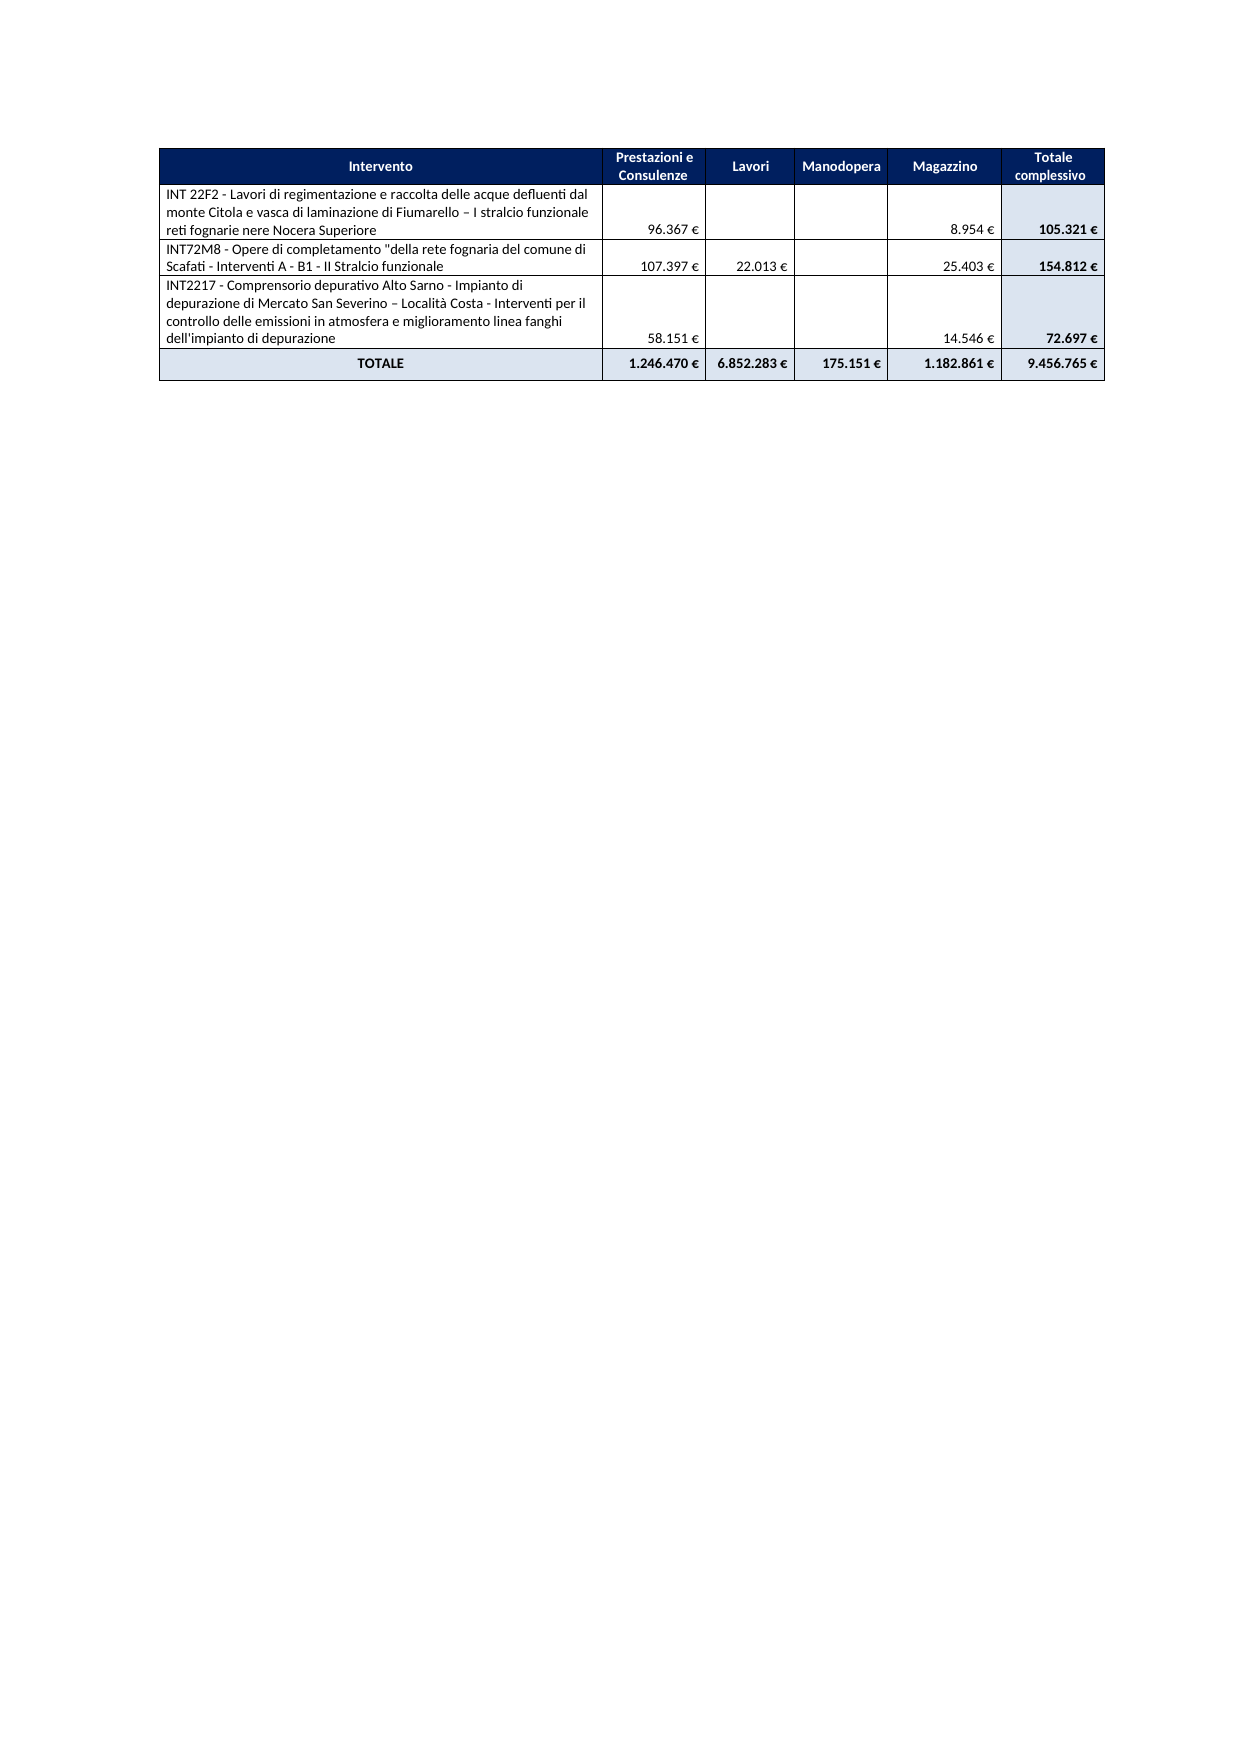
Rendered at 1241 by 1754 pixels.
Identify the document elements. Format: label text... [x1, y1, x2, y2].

table_cell INT 22F2 - Lavori di regimentazione e raccolta delle acque defluenti dal monte Citola e vasca di laminazione di Fiumarello – I stralcio funzionale reti fognarie nere Nocera Superiore [160, 185, 602, 239]
table_header Totale complessivo [1002, 149, 1104, 184]
table_cell 96.367 € [603, 185, 705, 239]
table_cell 6.852.283 € [706, 349, 794, 380]
table_cell [706, 185, 794, 239]
table_cell 175.151 € [795, 349, 887, 380]
table_cell 22.013 € [706, 240, 794, 275]
table_cell 154.812 € [1002, 240, 1104, 275]
table_cell 25.403 € [888, 240, 1001, 275]
table_header Prestazioni e Consulenze [603, 149, 705, 184]
table_cell 58.151 € [603, 276, 705, 348]
table_header Lavori [706, 149, 794, 184]
table_cell [795, 276, 887, 348]
table_header Intervento [160, 149, 602, 184]
table_cell INT2217 - Comprensorio depurativo Alto Sarno - Impianto di depurazione di Mercato San Severino – Località Costa - Interventi per il controllo delle emissioni in atmosfera e miglioramento linea fanghi dell'impianto di depurazione [160, 276, 602, 348]
table_cell [795, 240, 887, 275]
table_cell 1.182.861 € [888, 349, 1001, 380]
table_cell 72.697 € [1002, 276, 1104, 348]
table_cell INT72M8 - Opere di completamento "della rete fognaria del comune di Scafati - Interventi A - B1 - II Stralcio funzionale [160, 240, 602, 275]
table_cell [795, 185, 887, 239]
table_cell TOTALE [160, 349, 602, 380]
table_cell [706, 276, 794, 348]
table_cell 14.546 € [888, 276, 1001, 348]
table_cell 9.456.765 € [1002, 349, 1104, 380]
table_cell 107.397 € [603, 240, 705, 275]
table_cell 105.321 € [1002, 185, 1104, 239]
table_cell 1.246.470 € [603, 349, 705, 380]
table_header Manodopera [795, 149, 887, 184]
table_header Magazzino [888, 149, 1001, 184]
table_cell 8.954 € [888, 185, 1001, 239]
